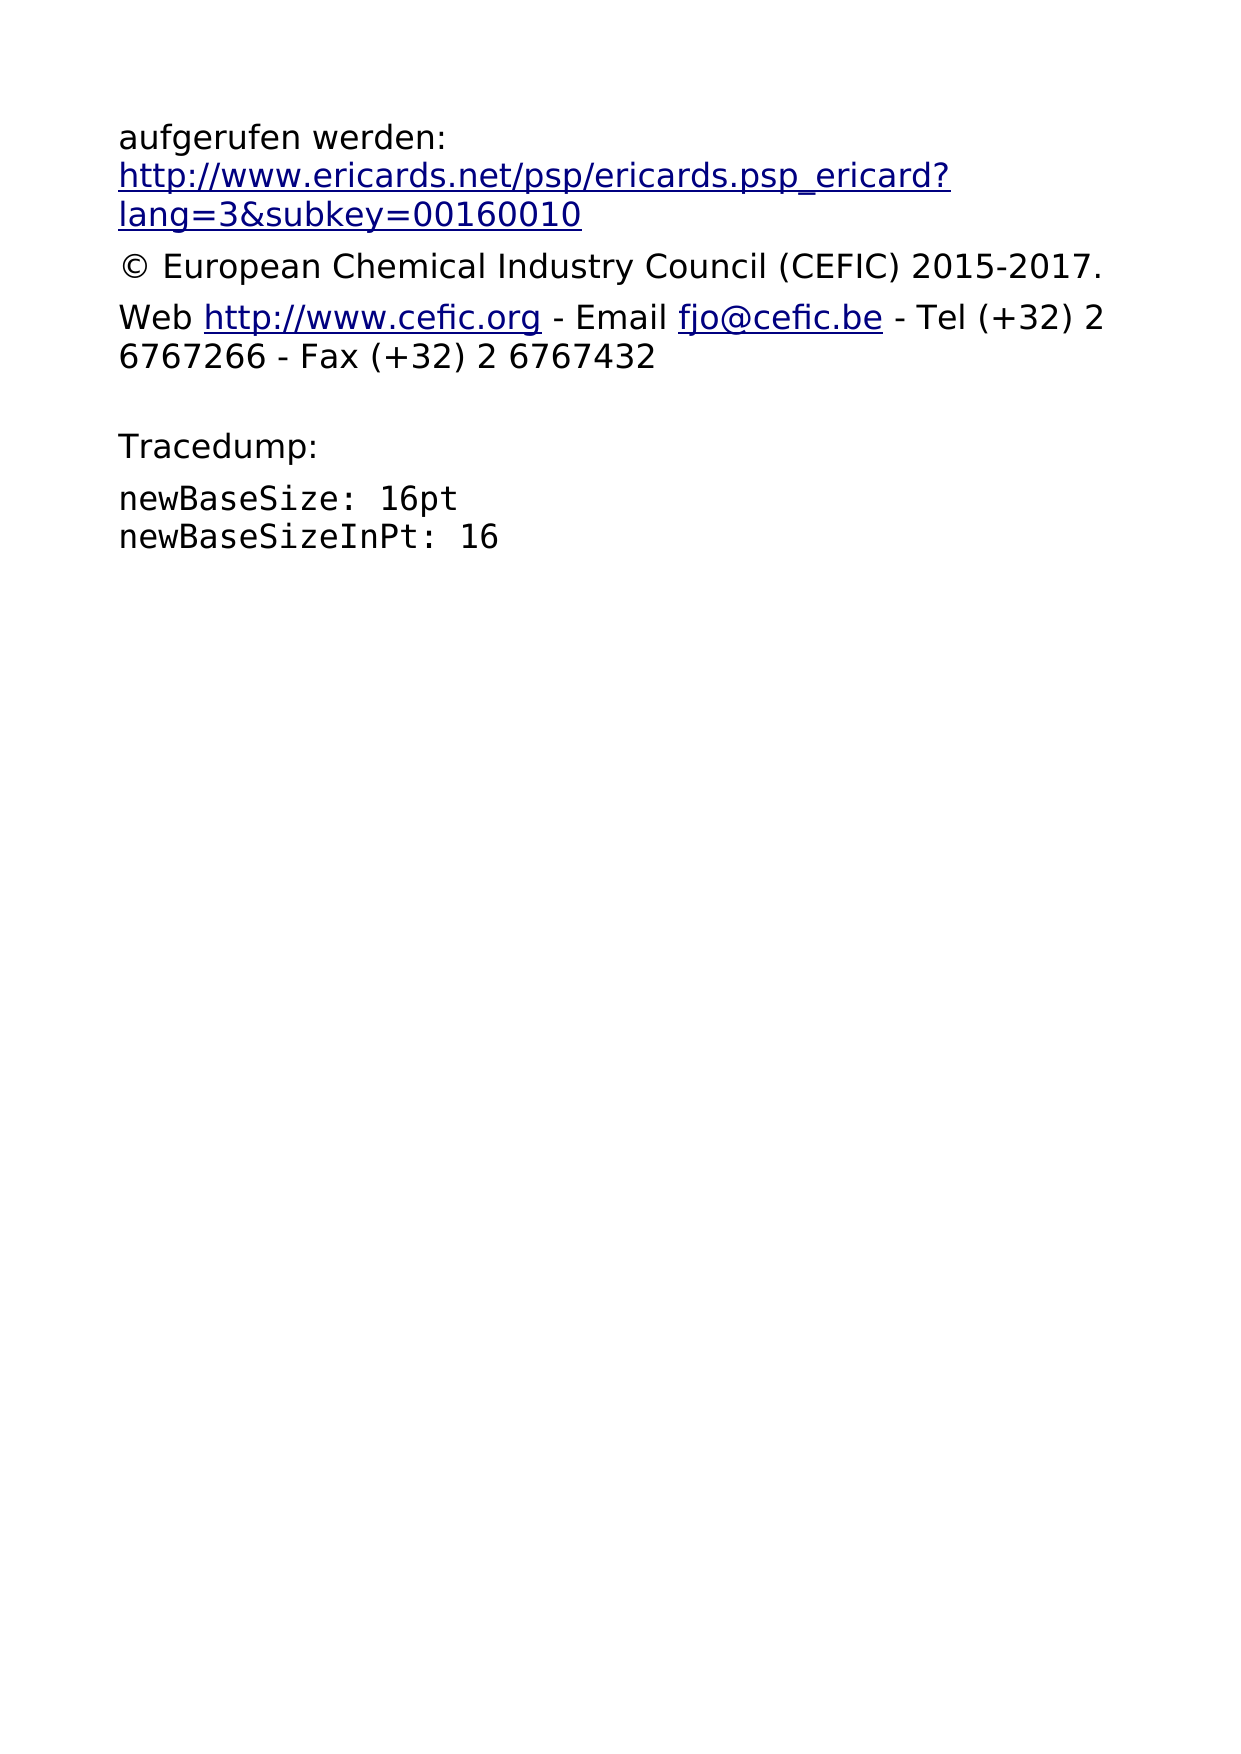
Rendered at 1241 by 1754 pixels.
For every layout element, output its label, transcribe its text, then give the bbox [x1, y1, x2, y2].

text Web http://www.cefic.org - Email fjo@cefic.be - Tel (+32) 2 6767266 - Fax (+32) 2 6767432 [118, 298, 1122, 376]
text Tracedump: [118, 389, 1122, 466]
text newBaseSize: 16pt newBaseSizeInPt: 16 [118, 479, 1122, 557]
text aufgerufen werden: http://www.ericards.net/psp/ericards.psp_ericard?lang=3&subkey=00160010 [118, 118, 1122, 235]
text © European Chemical Industry Council (CEFIC) 2015-2017. [118, 247, 1122, 286]
